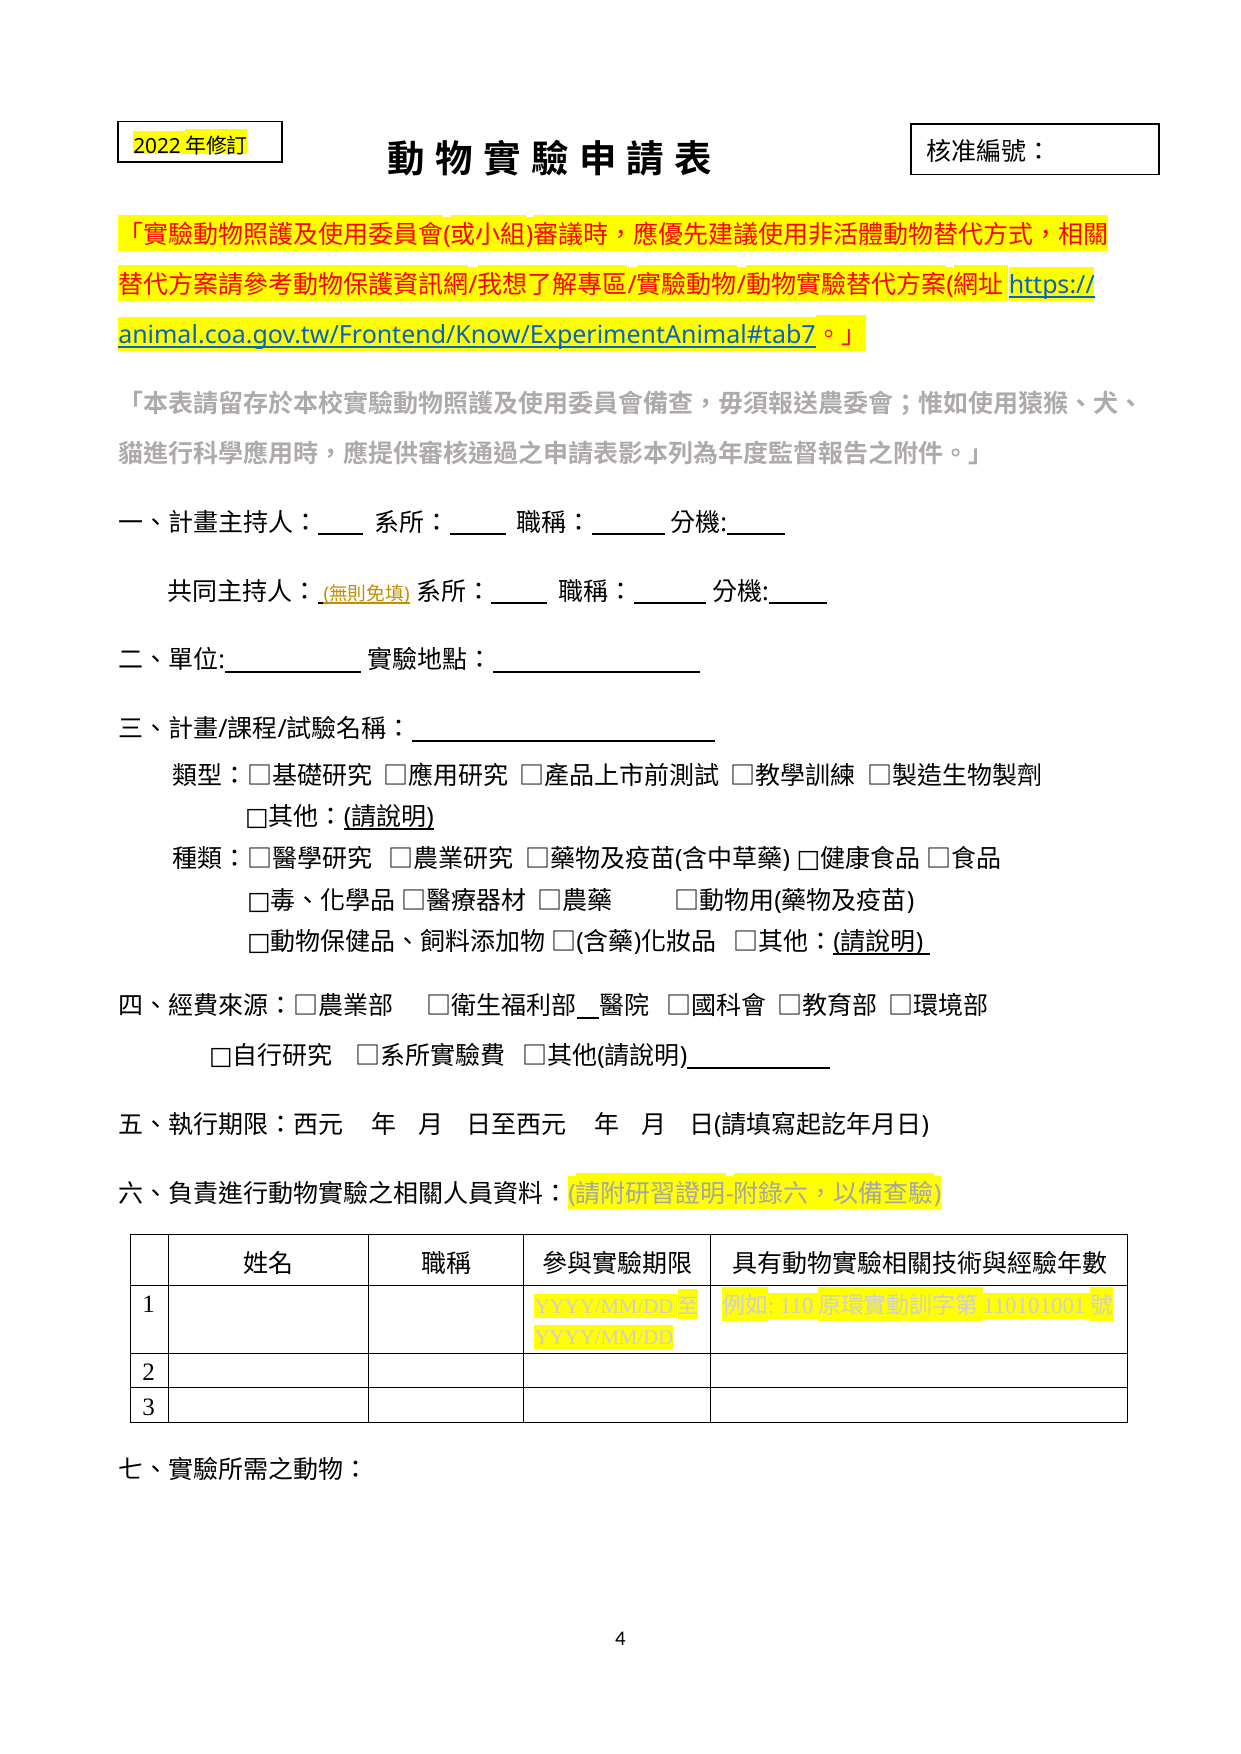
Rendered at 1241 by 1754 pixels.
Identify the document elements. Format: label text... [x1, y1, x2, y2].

table_cell [169, 1388, 368, 1422]
table_cell 2 [131, 1354, 168, 1387]
text □毒、化學品 □醫療器材 □農藥 □動物用(藥物及疫苗) [247, 876, 1122, 917]
text 「實驗動物照護及使用委員會(或小組)審議時，應優先建議使用非活體動物替代方式，相關替代方案請參考動物保護資訊網/我想了解專區/實驗動物/動物實驗替代方案(網址https://animal.coa.gov.tw/Frontend/Know/ExperimentAnimal#tab7。」 [118, 207, 1122, 357]
text 一、計畫主持人： 系所： 職稱： 分機: [118, 494, 1122, 544]
text 二、單位: 實驗地點： [118, 632, 1122, 682]
table_cell [169, 1286, 368, 1353]
table_cell [369, 1286, 523, 1353]
text 核准編號： [926, 132, 1144, 167]
table_header 職稱 [369, 1235, 523, 1285]
table_header 參與實驗期限 [524, 1235, 710, 1285]
table_cell 例如: 110原環實動訓字第110101001號 [711, 1286, 1127, 1353]
table_cell YYYY/MM/DD至YYYY/MM/DD [524, 1286, 710, 1353]
table_cell [369, 1354, 523, 1387]
text 七、實驗所需之動物： [118, 1441, 1122, 1491]
table_cell [711, 1354, 1127, 1387]
text 六、負責進行動物實驗之相關人員資料：(請附研習證明-附錄六，以備查驗) [118, 1165, 1122, 1215]
text 四、經費來源：□農業部 □衛生福利部 醫院 □國科會 □教育部 □環境部 [118, 978, 1122, 1028]
text 五、執行期限：西元 年 月 日至西元 年 月 日(請填寫起訖年月日) [118, 1097, 1122, 1147]
text 2022年修訂版 [133, 129, 267, 154]
text □其他：(請說明) [245, 792, 1122, 834]
table_header [131, 1235, 168, 1285]
table_cell [169, 1354, 368, 1387]
text 「本表請留存於本校實驗動物照護及使用委員會備查，毋須報送農委會；惟如使用猿猴、犬、貓進行科學應用時，應提供審核通過之申請表影本列為年度監督報告之附件。」 [118, 376, 1122, 476]
table_cell 1 [131, 1286, 168, 1353]
table_cell 3 [131, 1388, 168, 1422]
table_cell [369, 1388, 523, 1422]
table_cell [524, 1388, 710, 1422]
text □動物保健品、飼料添加物 □(含藥)化妝品 □其他：(請說明) [247, 917, 1122, 959]
table_cell [711, 1388, 1127, 1422]
text 動物實驗申請表 [118, 122, 1122, 188]
text 共同主持人： (無則免填) 系所： 職稱： 分機: [118, 563, 1122, 613]
table_cell [524, 1354, 710, 1387]
text 三、計畫/課程/試驗名稱： [118, 701, 1122, 751]
table_header 具有動物實驗相關技術與經驗年數 [711, 1235, 1127, 1285]
text 種類：□醫學研究 □農業研究 □藥物及疫苗(含中草藥) □健康食品 □食品 [172, 834, 1122, 876]
table_header 姓名 [169, 1235, 368, 1285]
text 類型：□基礎研究 □應用研究 □產品上市前測試 □教學訓練 □製造生物製劑 [172, 751, 1122, 792]
text □自行研究 □系所實驗費 □其他(請說明) [118, 1028, 1122, 1078]
